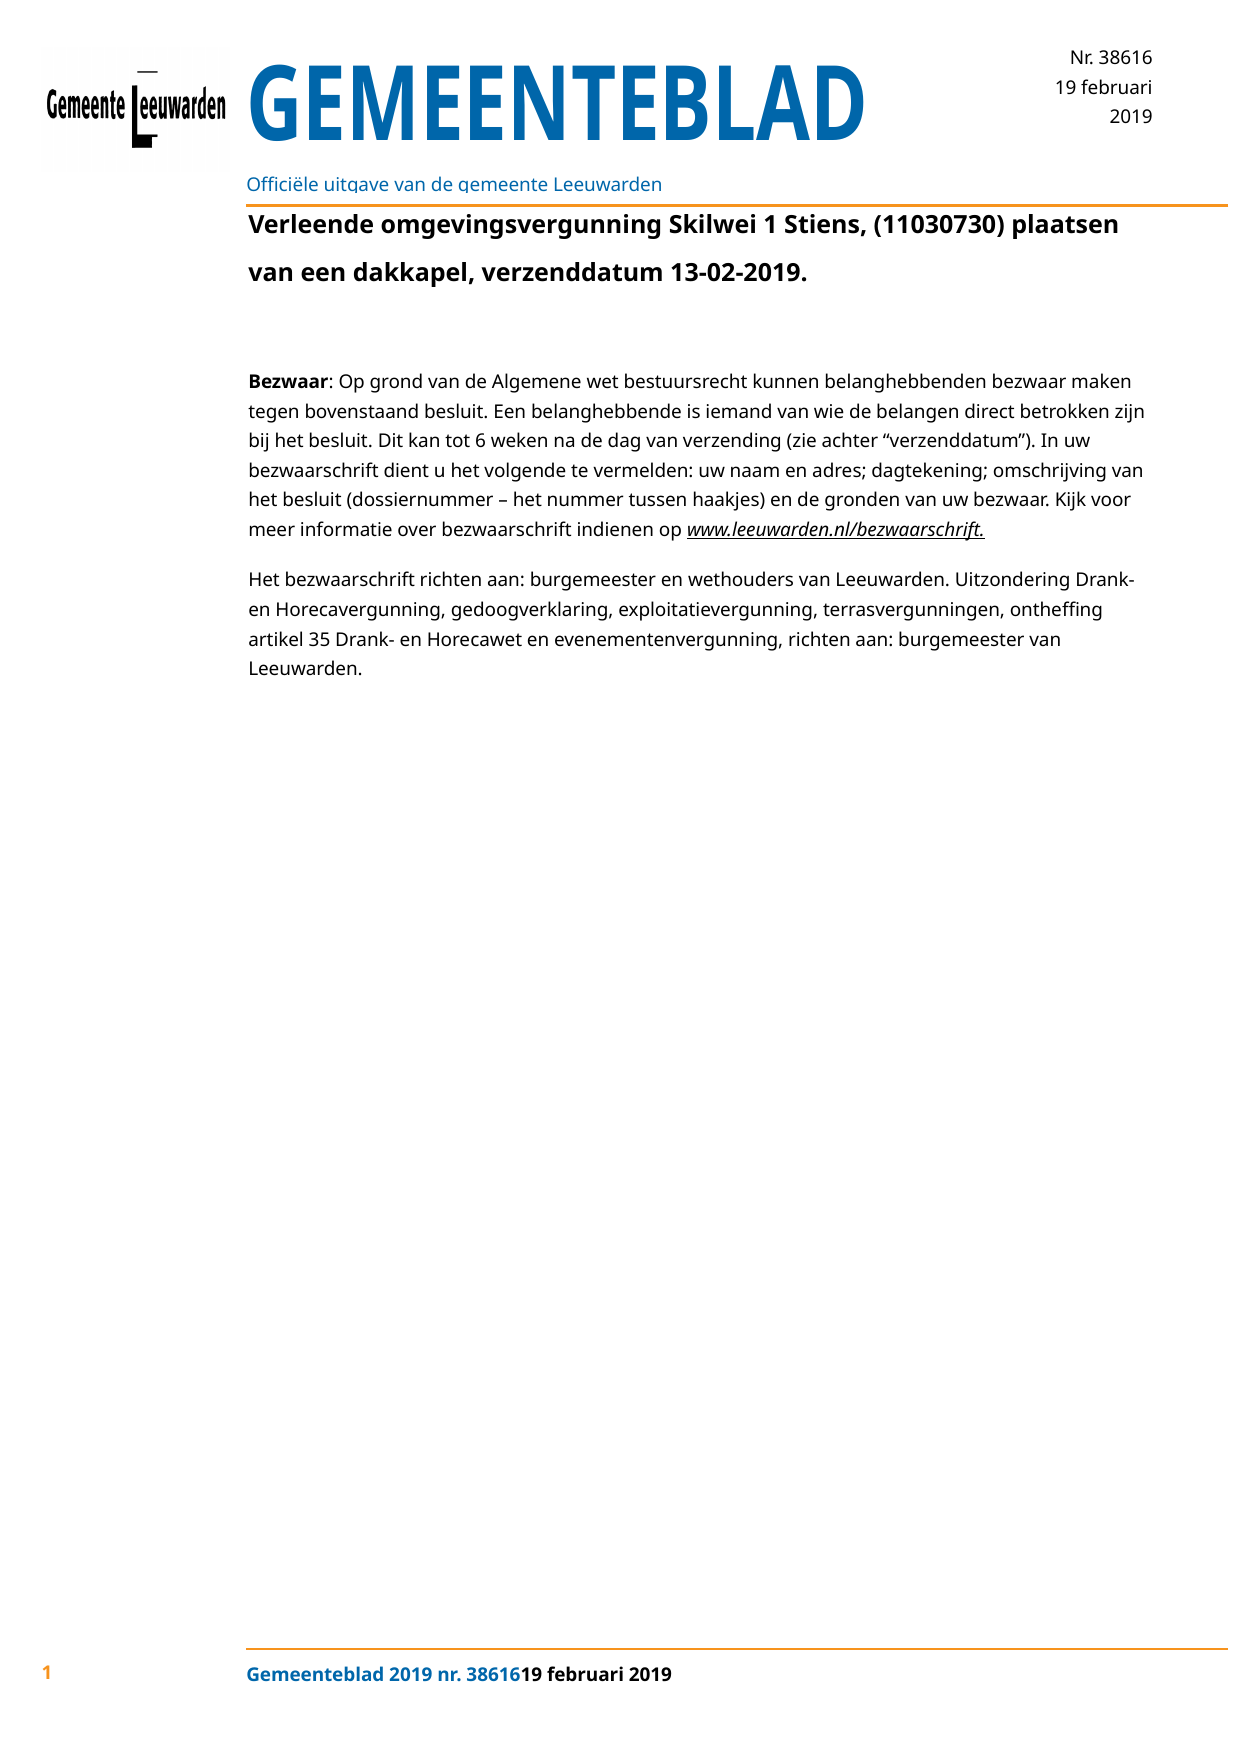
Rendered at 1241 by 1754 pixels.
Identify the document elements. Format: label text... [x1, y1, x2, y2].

picture [41, 47, 231, 172]
text Het bezwaarschrift richten aan: burgemeester en wethouders van Leeuwarden. Uitzondering Drank- en Horecavergunning, gedoogverklaring, exploitatievergunning, terrasvergunningen, ontheffing artikel 35 Drank- en Horecawet en evenementenvergunning, richten aan: burgemeester van Leeuwarden. [248, 567, 1152, 681]
text Bezwaar: Op grond van de Algemene wet bestuursrecht kunnen belanghebbenden bezwaar maken tegen bovenstaand besluit. Een belanghebbende is iemand van wie de belangen direct betrokken zijn bij het besluit. Dit kan tot 6 weken na de dag van verzending (zie achter “verzenddatum”). In uw bezwaarschrift dient u het volgende te vermelden: uw naam en adres; dagtekening; omschrijving van het besluit (dossiernummer – het nummer tussen haakjes) en de gronden van uw bezwaar. Kijk voor meer informatie over bezwaarschrift indienen op www.leeuwarden.nl/bezwaarschrift. [248, 368, 1152, 542]
text Verleende omgevingsvergunning Skilwei 1 Stiens, (11030730) plaatsen van een dakkapel, verzenddatum 13-02-2019. [248, 207, 1152, 288]
